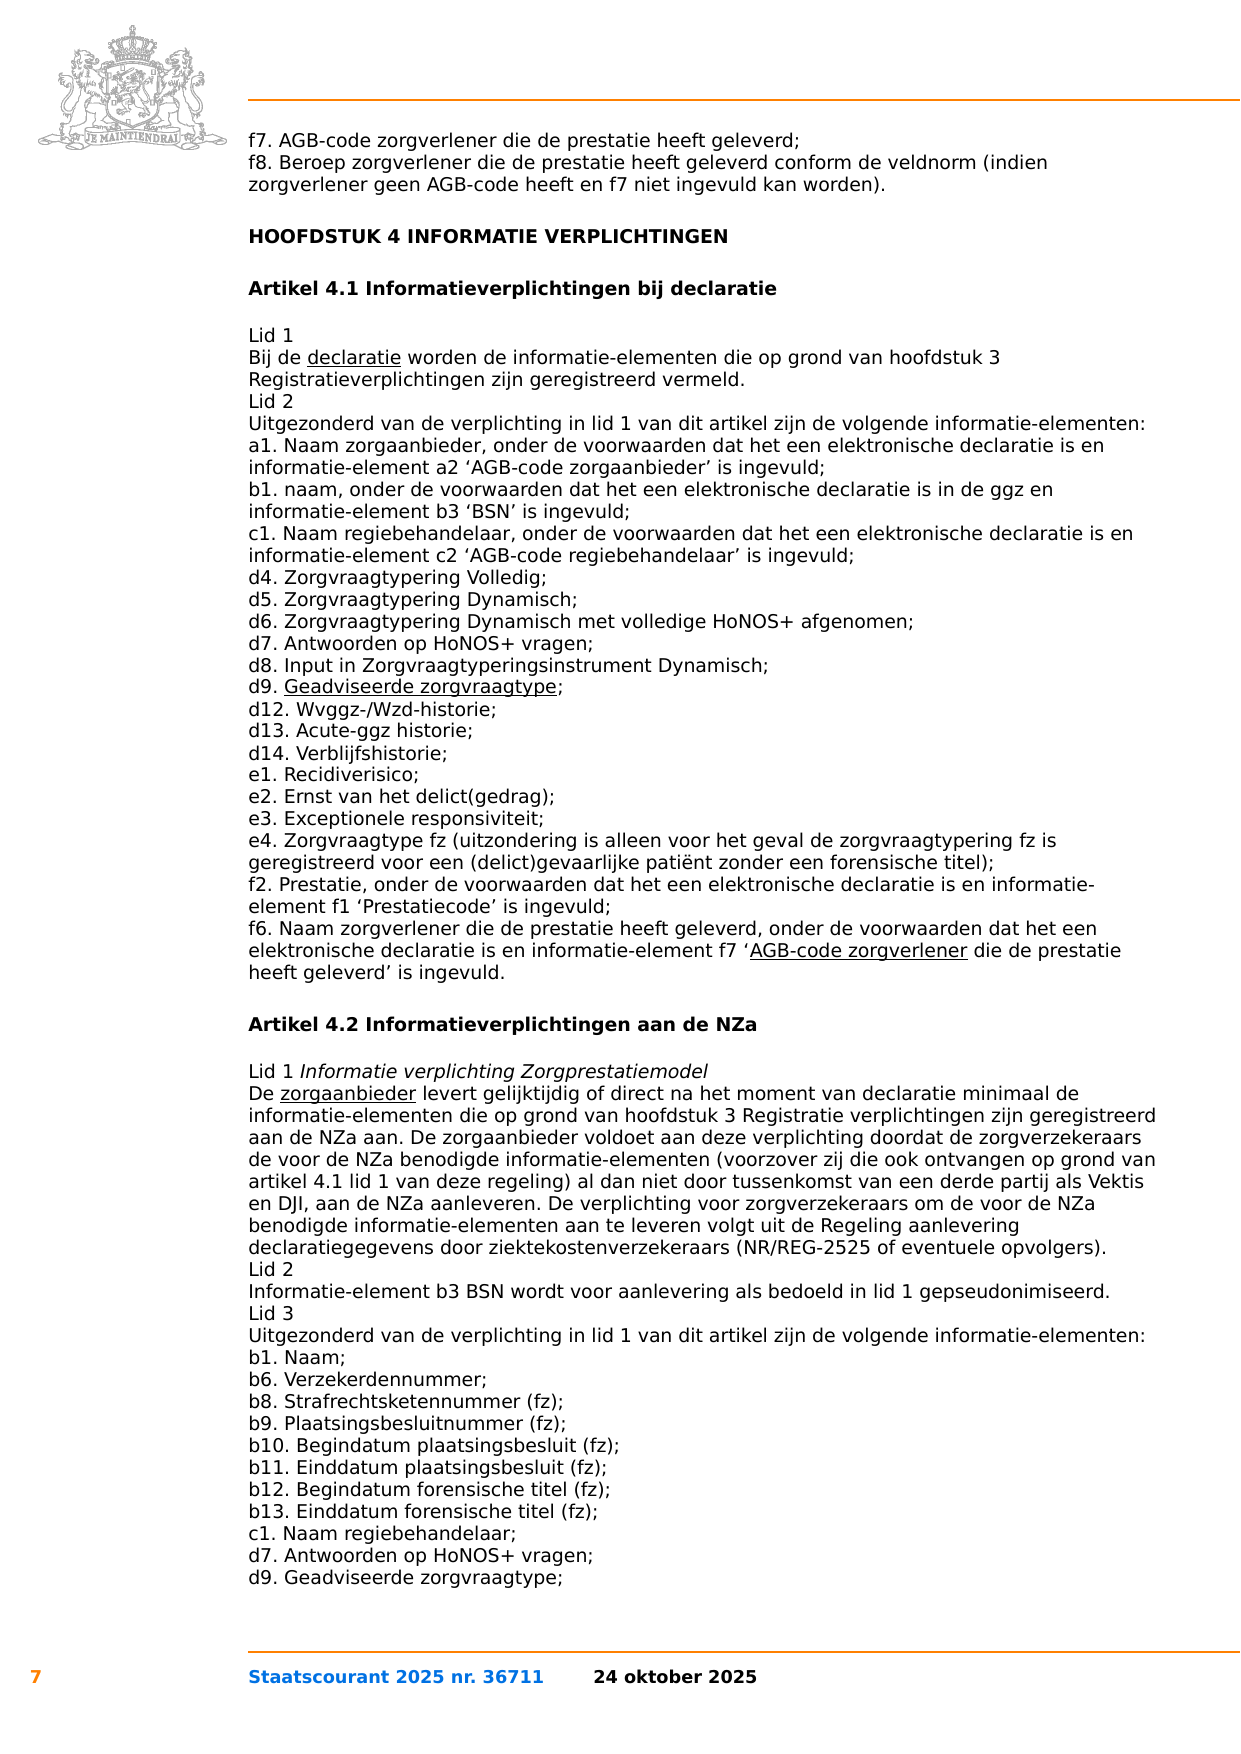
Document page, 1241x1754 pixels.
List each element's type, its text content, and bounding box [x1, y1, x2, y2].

text f7. AGB-code zorgverlener die de prestatie heeft geleverd; [248, 130, 1163, 152]
text d7. Antwoorden op HoNOS+ vragen; [248, 1545, 1163, 1567]
text c1. Naam regiebehandelaar, onder de voorwaarden dat het een elektronische declaratie is en informatie-element c2 ‘AGB-code regiebehandelaar’ is ingevuld; [248, 523, 1163, 567]
subtitle HOOFDSTUK 4 INFORMATIE VERPLICHTINGEN [248, 226, 1163, 248]
text b12. Begindatum forensische titel (fz); [248, 1479, 1163, 1501]
text Uitgezonderd van de verplichting in lid 1 van dit artikel zijn de volgende informatie-elementen: [248, 1325, 1163, 1347]
subtitle Artikel 4.1 Informatieverplichtingen bij declaratie [248, 278, 1163, 300]
text d9. Geadviseerde zorgvraagtype; [248, 676, 1163, 698]
text b11. Einddatum plaatsingsbesluit (fz); [248, 1457, 1163, 1479]
text De zorgaanbieder levert gelijktijdig of direct na het moment van declaratie minimaal de informatie-elementen die op grond van hoofdstuk 3 Registratie verplichtingen zijn geregistreerd aan de NZa aan. De zorgaanbieder voldoet aan deze verplichting doordat de zorgverzekeraars de voor de NZa benodigde informatie-elementen (voorzover zij die ook ontvangen op grond van artikel 4.1 lid 1 van deze regeling) al dan niet door tussenkomst van een derde partij als Vektis en DJI, aan de NZa aanleveren. De verplichting voor zorgverzekeraars om de voor de NZa benodigde informatie-elementen aan te leveren volgt uit de Regeling aanlevering declaratiegegevens door ziektekostenverzekeraars (NR/REG-2525 of eventuele opvolgers). [248, 1083, 1163, 1259]
text e3. Exceptionele responsiviteit; [248, 808, 1163, 830]
subtitle Artikel 4.2 Informatieverplichtingen aan de NZa [248, 1014, 1163, 1036]
text b10. Begindatum plaatsingsbesluit (fz); [248, 1435, 1163, 1457]
text b1. Naam; [248, 1347, 1163, 1369]
text f8. Beroep zorgverlener die de prestatie heeft geleverd conform de veldnorm (indien zorgverlener geen AGB-code heeft en f7 niet ingevuld kan worden). [248, 152, 1163, 196]
text Lid 2 [248, 1259, 1163, 1281]
text Uitgezonderd van de verplichting in lid 1 van dit artikel zijn de volgende informatie-elementen: [248, 413, 1163, 435]
text f2. Prestatie, onder de voorwaarden dat het een elektronische declaratie is en informatie-element f1 ‘Prestatiecode’ is ingevuld; [248, 874, 1163, 918]
text d12. Wvggz-/Wzd-historie; [248, 698, 1163, 720]
text Bij de declaratie worden de informatie-elementen die op grond van hoofdstuk 3 Registratieverplichtingen zijn geregistreerd vermeld. [248, 347, 1163, 391]
text a1. Naam zorgaanbieder, onder de voorwaarden dat het een elektronische declaratie is en informatie-element a2 ‘AGB-code zorgaanbieder’ is ingevuld; [248, 435, 1163, 479]
text b6. Verzekerdennummer; [248, 1369, 1163, 1391]
text b1. naam, onder de voorwaarden dat het een elektronische declaratie is in de ggz en informatie-element b3 ‘BSN’ is ingevuld; [248, 479, 1163, 523]
text b8. Strafrechtsketennummer (fz); [248, 1391, 1163, 1413]
text b13. Einddatum forensische titel (fz); [248, 1501, 1163, 1523]
text Informatie-element b3 BSN wordt voor aanlevering als bedoeld in lid 1 gepseudonimiseerd. [248, 1281, 1163, 1303]
text d14. Verblijfshistorie; [248, 742, 1163, 764]
text d8. Input in Zorgvraagtyperingsinstrument Dynamisch; [248, 654, 1163, 676]
text Lid 1 [248, 325, 1163, 347]
text e4. Zorgvraagtype fz (uitzondering is alleen voor het geval de zorgvraagtypering fz is geregistreerd voor een (delict)gevaarlijke patiënt zonder een forensische titel); [248, 830, 1163, 874]
text d9. Geadviseerde zorgvraagtype; [248, 1567, 1163, 1589]
text b9. Plaatsingsbesluitnummer (fz); [248, 1413, 1163, 1435]
text d6. Zorgvraagtypering Dynamisch met volledige HoNOS+ afgenomen; [248, 611, 1163, 632]
text Lid 1 Informatie verplichting Zorgprestatiemodel [248, 1061, 1163, 1083]
text f6. Naam zorgverlener die de prestatie heeft geleverd, onder de voorwaarden dat het een elektronische declaratie is en informatie-element f7 ‘AGB-code zorgverlener die de prestatie heeft geleverd’ is ingevuld. [248, 918, 1163, 984]
text Lid 2 [248, 391, 1163, 413]
text d13. Acute-ggz historie; [248, 720, 1163, 742]
text e2. Ernst van het delict(gedrag); [248, 786, 1163, 808]
text c1. Naam regiebehandelaar; [248, 1523, 1163, 1545]
text d7. Antwoorden op HoNOS+ vragen; [248, 632, 1163, 654]
text d4. Zorgvraagtypering Volledig; [248, 567, 1163, 588]
text d5. Zorgvraagtypering Dynamisch; [248, 588, 1163, 611]
picture [38, 25, 227, 150]
text e1. Recidiverisico; [248, 764, 1163, 786]
text Lid 3 [248, 1303, 1163, 1325]
